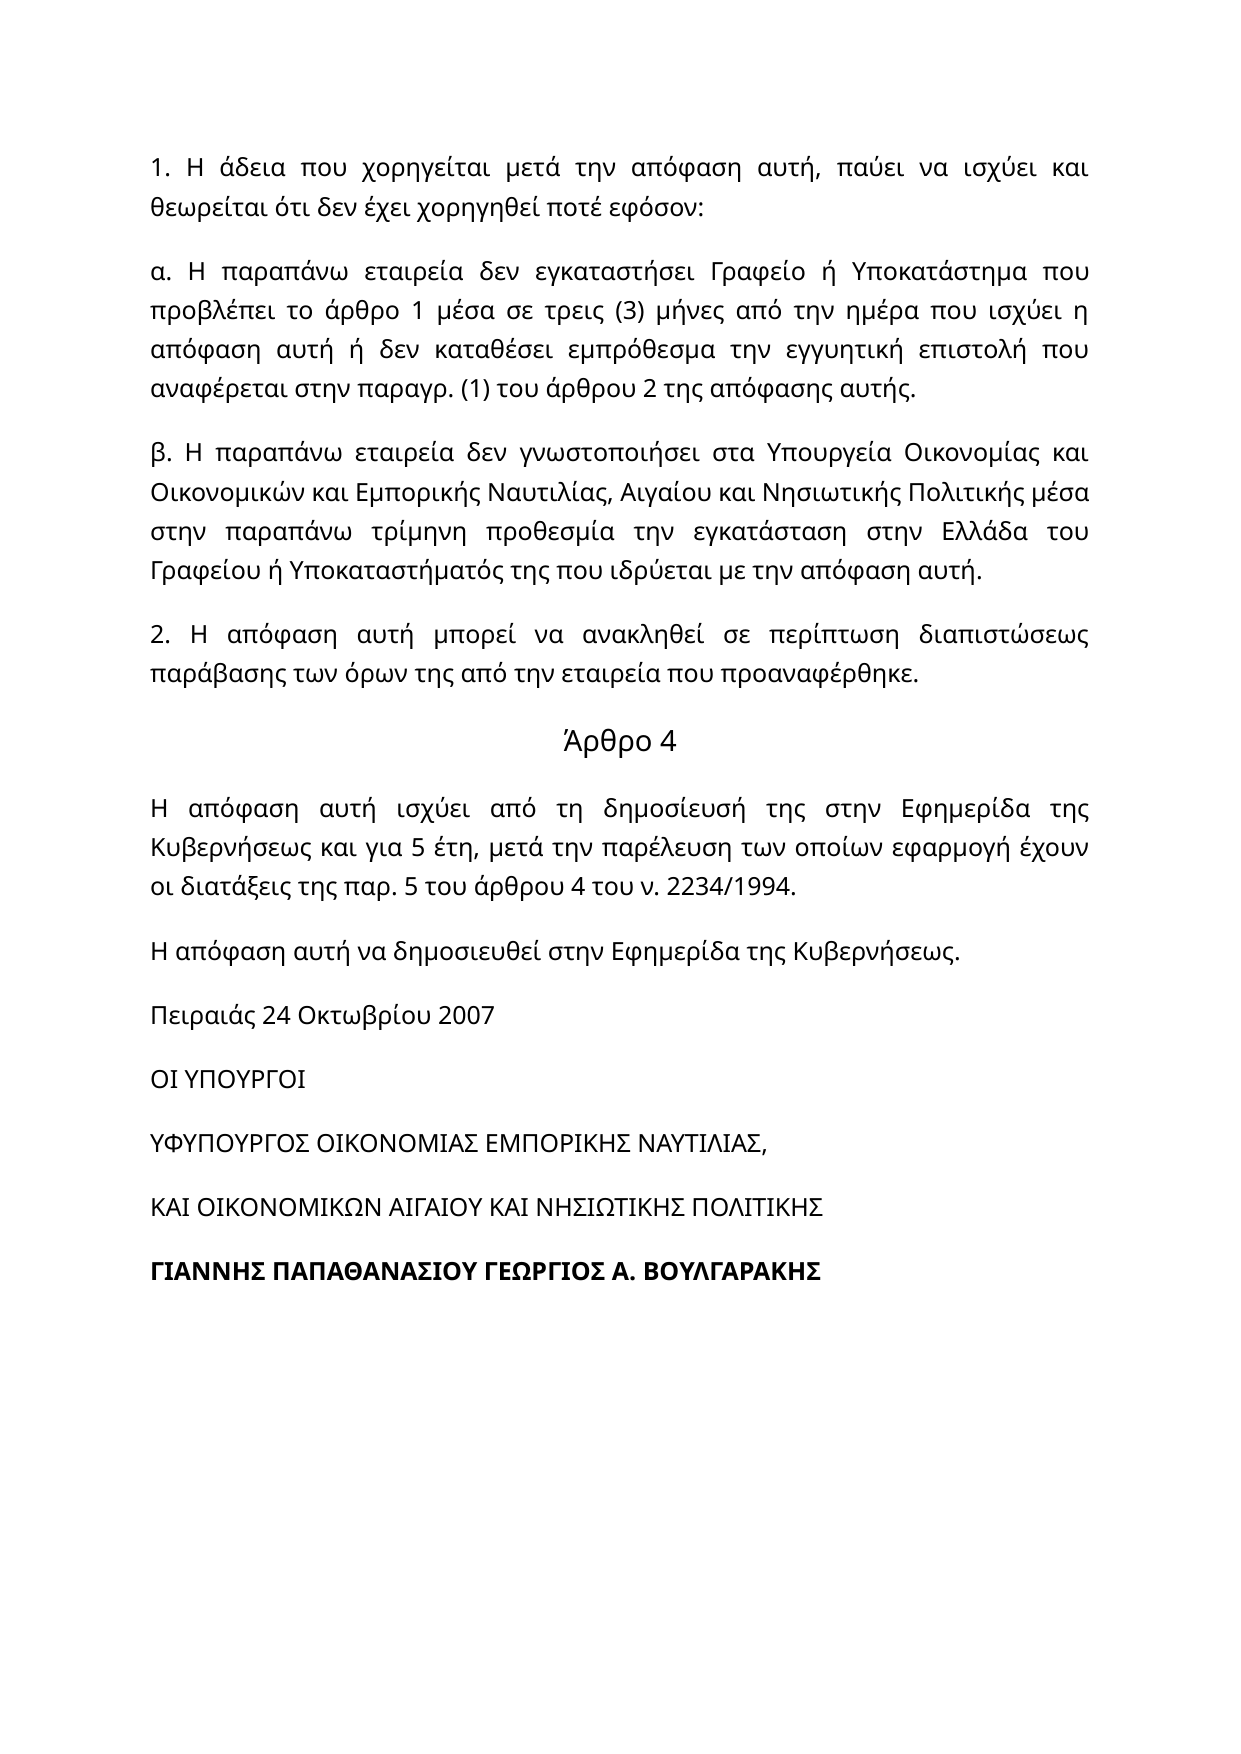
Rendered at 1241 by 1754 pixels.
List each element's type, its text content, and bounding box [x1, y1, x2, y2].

text ΓΙΑΝΝΗΣ ΠΑΠΑΘΑΝΑΣΙΟΥ ΓΕΩΡΓΙΟΣ Α. ΒΟΥΛΓΑΡΑΚΗΣ [150, 1254, 1090, 1288]
text Πειραιάς 24 Οκτωβρίου 2007 [150, 997, 1090, 1031]
text β. Η παραπάνω εταιρεία δεν γνωστοποιήσει στα Υπουργεία Οικονομίας και Οικονομικών και Εμπορικής Ναυτιλίας, Αιγαίου και Νησιωτικής Πολιτικής μέσα στην παραπάνω τρίμηνη προθεσμία την εγκατάσταση στην Ελλάδα του Γραφείου ή Υποκαταστήματός της που ιδρύεται με την απόφαση αυτή. [150, 435, 1090, 587]
text ΥΦΥΠΟΥΡΓΟΣ ΟΙΚΟΝΟΜΙΑΣ ΕΜΠΟΡΙΚΗΣ ΝΑΥΤΙΛΙΑΣ, [150, 1126, 1090, 1160]
text 2. Η απόφαση αυτή μπορεί να ανακληθεί σε περίπτωση διαπιστώσεως παράβασης των όρων της από την εταιρεία που προαναφέρθηκε. [150, 617, 1090, 690]
text Η απόφαση αυτή να δημοσιευθεί στην Εφημερίδα της Κυβερνήσεως. [150, 933, 1090, 967]
text ΟΙ ΥΠΟΥΡΓΟΙ [150, 1061, 1090, 1096]
text Η απόφαση αυτή ισχύει από τη δημοσίευσή της στην Εφημερίδα της Κυβερνήσεως και για 5 έτη, μετά την παρέλευση των οποίων εφαρμογή έχουν οι διατάξεις της παρ. 5 του άρθρου 4 του ν. 2234/1994. [150, 791, 1090, 903]
text 1. Η άδεια που χορηγείται μετά την απόφαση αυτή, παύει να ισχύει και θεωρείται ότι δεν έχει χορηγηθεί ποτέ εφόσον: [150, 150, 1090, 223]
subtitle Άρθρο 4 [150, 720, 1090, 760]
text α. Η παραπάνω εταιρεία δεν εγκαταστήσει Γραφείο ή Υποκατάστημα που προβλέπει το άρθρο 1 μέσα σε τρεις (3) μήνες από την ημέρα που ισχύει η απόφαση αυτή ή δεν καταθέσει εμπρόθεσμα την εγγυητική επιστολή που αναφέρεται στην παραγρ. (1) του άρθρου 2 της απόφασης αυτής. [150, 253, 1090, 405]
text ΚΑΙ ΟΙΚΟΝΟΜΙΚΩΝ ΑΙΓΑΙΟΥ ΚΑΙ ΝΗΣΙΩΤΙΚΗΣ ΠΟΛΙΤΙΚΗΣ [150, 1190, 1090, 1224]
